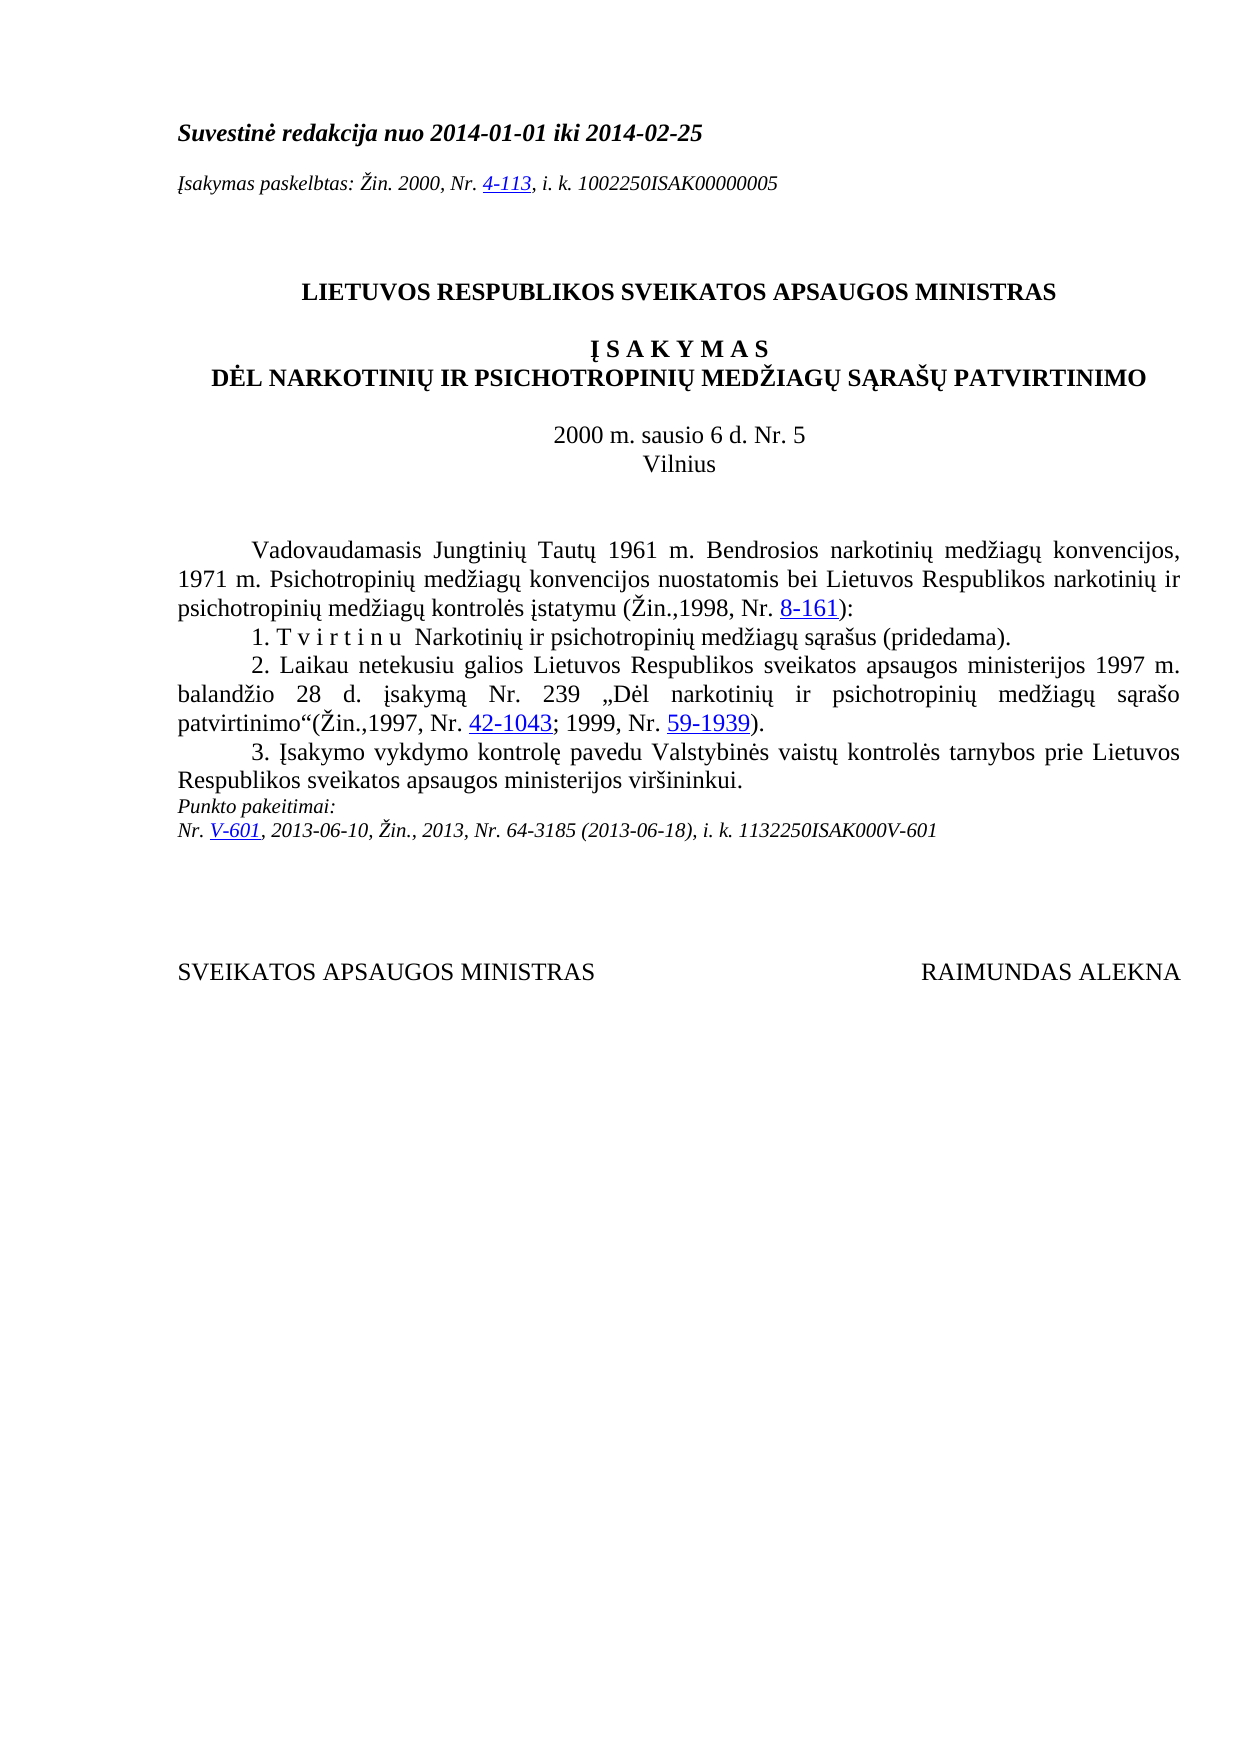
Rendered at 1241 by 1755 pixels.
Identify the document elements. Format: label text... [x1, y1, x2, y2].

text Punkto pakeitimai: [177, 794, 1181, 818]
text 2000 m. sausio 6 d. Nr. 5 [177, 420, 1181, 449]
text Įsakymas paskelbtas: Žin. 2000, Nr. 4-113, i. k. 1002250ISAK00000005 [177, 171, 1181, 195]
text LIETUVOS RESPUBLIKOS SVEIKATOS APSAUGOS MINISTRAS [177, 277, 1181, 305]
text SVEIKATOS APSAUGOS MINISTRas RAIMUNDAS ALEKNA [177, 957, 1181, 986]
text 3. Įsakymo vykdymo kontrolę pavedu Valstybinės vaistų kontrolės tarnybos prie Lietuvos Respublikos sveikatos apsaugos ministerijos viršininkui. [177, 737, 1181, 794]
text 2. Laikau netekusiu galios Lietuvos Respublikos sveikatos apsaugos ministerijos 1997 m. balandžio 28 d. įsakymą Nr. 239 „Dėl narkotinių ir psichotropinių medžiagų sąrašo patvirtinimo“(Žin.,1997, Nr. 42-1043; 1999, Nr. 59-1939). [177, 650, 1181, 737]
text Nr. V-601, 2013-06-10, Žin., 2013, Nr. 64-3185 (2013-06-18), i. k. 1132250ISAK000V-601 [177, 818, 1181, 842]
text Į S A K Y M A S [177, 334, 1181, 363]
text DĖL NARKOTINIŲ IR PSICHOTROPINIŲ MEDŽIAGŲ SĄRAŠŲ PATVIRTINIMO [177, 363, 1181, 392]
text 1. Tvirtinu Narkotinių ir psichotropinių medžiagų sąrašus (pridedama). [177, 622, 1181, 650]
text Vadovaudamasis Jungtinių Tautų 1961 m. Bendrosios narkotinių medžiagų konvencijos, 1971 m. Psichotropinių medžiagų konvencijos nuostatomis bei Lietuvos Respublikos narkotinių ir psichotropinių medžiagų kontrolės įstatymu (Žin.,1998, Nr. 8-161): [177, 535, 1181, 622]
text Vilnius [177, 449, 1181, 478]
text Suvestinė redakcija nuo 2014-01-01 iki 2014-02-25 [177, 118, 1181, 147]
